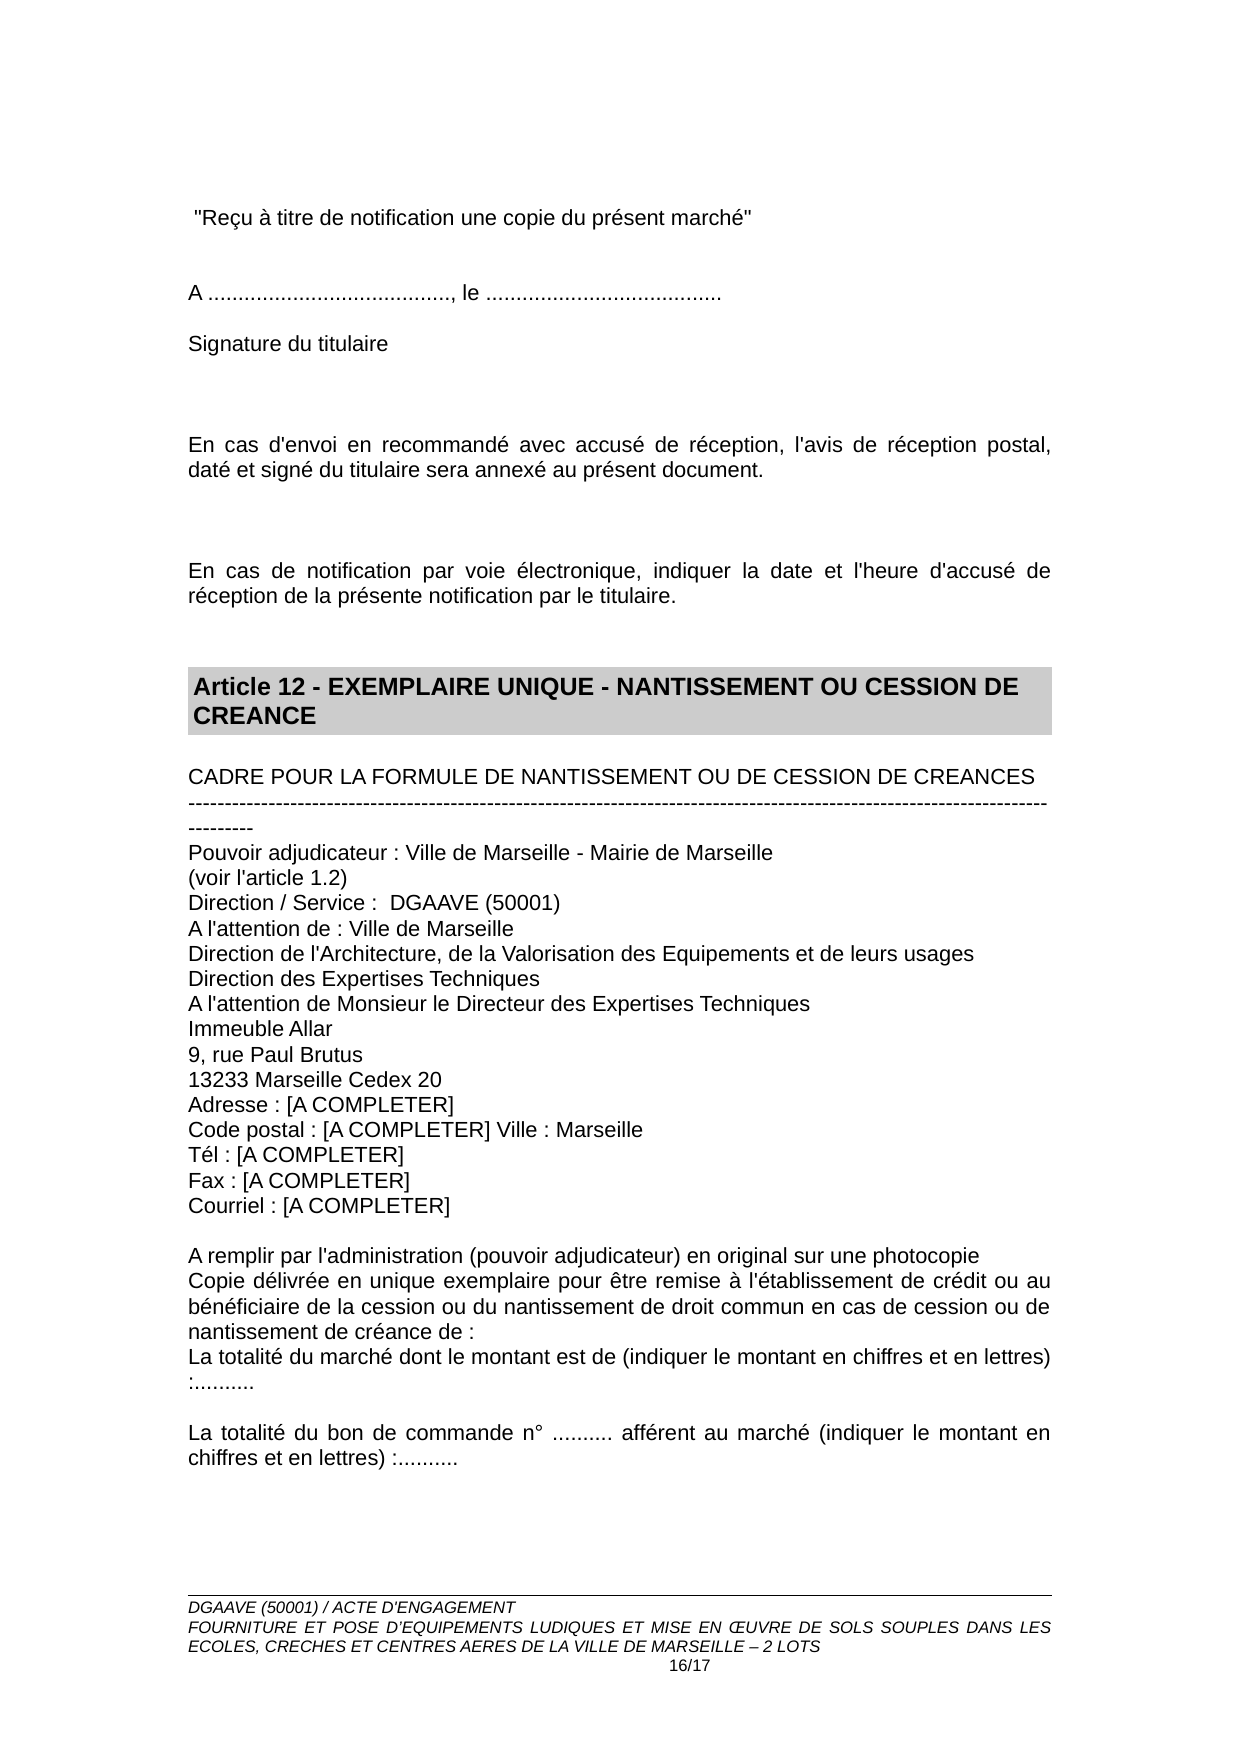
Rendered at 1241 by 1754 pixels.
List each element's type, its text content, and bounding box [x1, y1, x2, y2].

text CADRE POUR LA FORMULE DE NANTISSEMENT OU DE CESSION DE CREANCES [188, 764, 1052, 789]
text A remplir par l'administration (pouvoir adjudicateur) en original sur une photocopie [188, 1243, 1052, 1268]
text Direction de l'Architecture, de la Valorisation des Equipements et de leurs usages [188, 941, 1052, 966]
text A l'attention de : Ville de Marseille [188, 915, 1052, 941]
text Fax : [A COMPLETER] [188, 1167, 1052, 1193]
text (voir l'article 1.2) [188, 865, 1052, 890]
text Adresse : [A COMPLETER] [188, 1092, 1052, 1117]
text Direction / Service : DGAAVE (50001) [188, 890, 1052, 915]
text 9, rue Paul Brutus [188, 1041, 1052, 1067]
text Tél : [A COMPLETER] [188, 1142, 1052, 1167]
text La totalité du bon de commande n° .......... afférent au marché (indiquer le montant en chiffres et en lettres) :.......... [188, 1419, 1052, 1470]
text Signature du titulaire [188, 331, 1052, 356]
text A l'attention de Monsieur le Directeur des Expertises Techniques [188, 991, 1052, 1016]
text La totalité du marché dont le montant est de (indiquer le montant en chiffres et en lettres) :.......... [188, 1344, 1052, 1394]
text ------------------------------------------------------------------------------------------------------------------------------- [188, 789, 1052, 840]
text "Reçu à titre de notification une copie du présent marché" [188, 204, 1052, 230]
text Code postal : [A COMPLETER] Ville : Marseille [188, 1117, 1052, 1142]
text En cas d'envoi en recommandé avec accusé de réception, l'avis de réception postal, daté et signé du titulaire sera annexé au présent document. [188, 431, 1052, 482]
subtitle EXEMPLAIRE UNIQUE - NANTISSEMENT OU CESSION DE CREANCE [190, 669, 1050, 733]
text Pouvoir adjudicateur : Ville de Marseille - Mairie de Marseille [188, 840, 1052, 865]
text A ........................................, le ....................................... [188, 280, 1052, 305]
text 13233 Marseille Cedex 20 [188, 1067, 1052, 1092]
text En cas de notification par voie électronique, indiquer la date et l'heure d'accusé de réception de la présente notification par le titulaire. [188, 557, 1052, 608]
text Copie délivrée en unique exemplaire pour être remise à l'établissement de crédit ou au bénéficiaire de la cession ou du nantissement de droit commun en cas de cession ou de nantissement de créance de : [188, 1268, 1052, 1344]
text Immeuble Allar [188, 1016, 1052, 1041]
text Direction des Expertises Techniques [188, 966, 1052, 991]
text Courriel : [A COMPLETER] [188, 1193, 1052, 1218]
